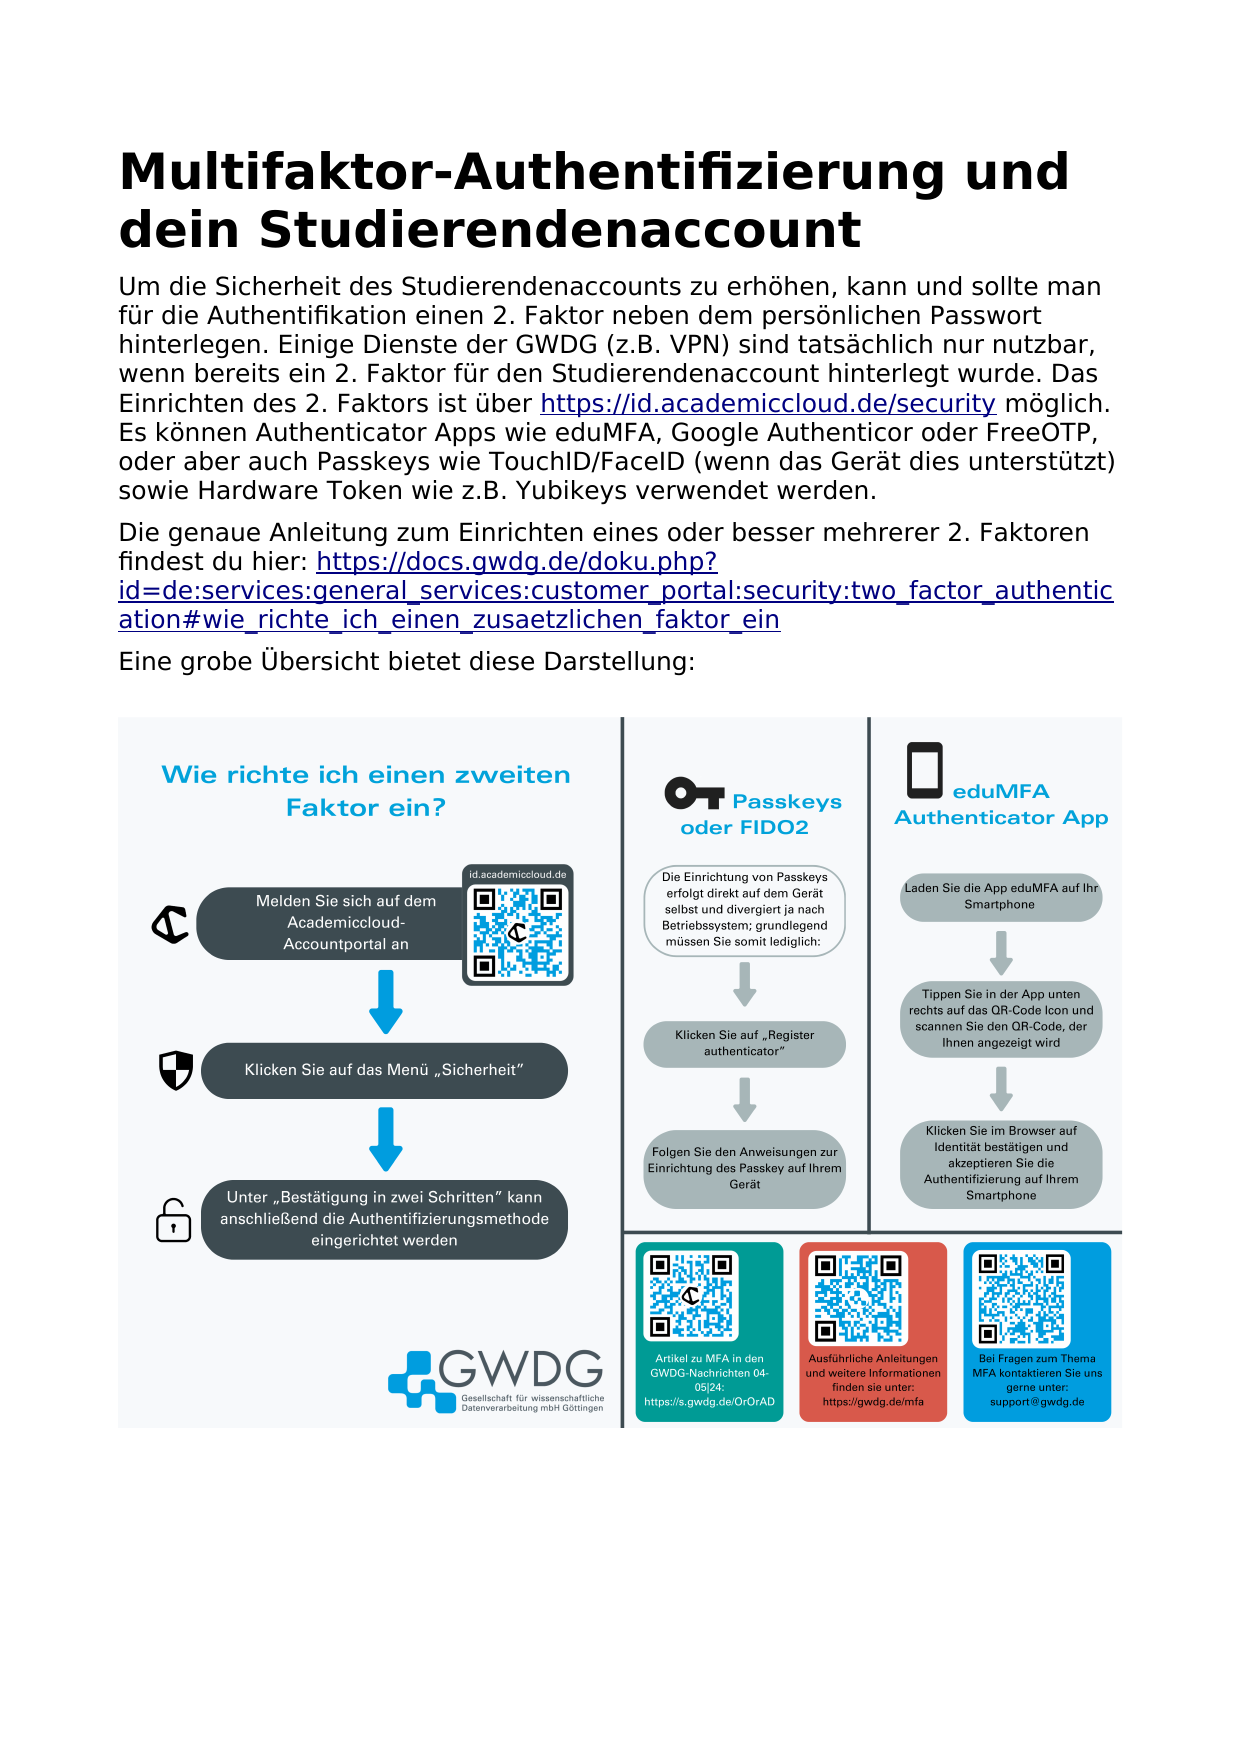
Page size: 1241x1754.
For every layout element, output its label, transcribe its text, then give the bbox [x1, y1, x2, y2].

picture [118, 717, 1123, 1428]
subtitle Multifaktor-Authentifizierung und dein Studierendenaccount [118, 143, 1122, 259]
text Eine grobe Übersicht bietet diese Darstellung: [118, 647, 1122, 705]
text Die genaue Anleitung zum Einrichten eines oder besser mehrerer 2. Faktoren findest du hier: https://docs.gwdg.de/doku.php?id=de:services:general_services:customer_portal:security:two_factor_authentication#wie_richte_ich_einen_zusaetzlichen_faktor_ein [118, 518, 1122, 634]
text Um die Sicherheit des Studierendenaccounts zu erhöhen, kann und sollte man für die Authentifikation einen 2. Faktor neben dem persönlichen Passwort hinterlegen. Einige Dienste der GWDG (z.B. VPN) sind tatsächlich nur nutzbar, wenn bereits ein 2. Faktor für den Studierendenaccount hinterlegt wurde. Das Einrichten des 2. Faktors ist über https://id.academiccloud.de/security möglich. Es können Authenticator Apps wie eduMFA, Google Authenticor oder FreeOTP, oder aber auch Passkeys wie TouchID/FaceID (wenn das Gerät dies unterstützt) sowie Hardware Token wie z.B. Yubikeys verwendet werden. [118, 272, 1122, 505]
